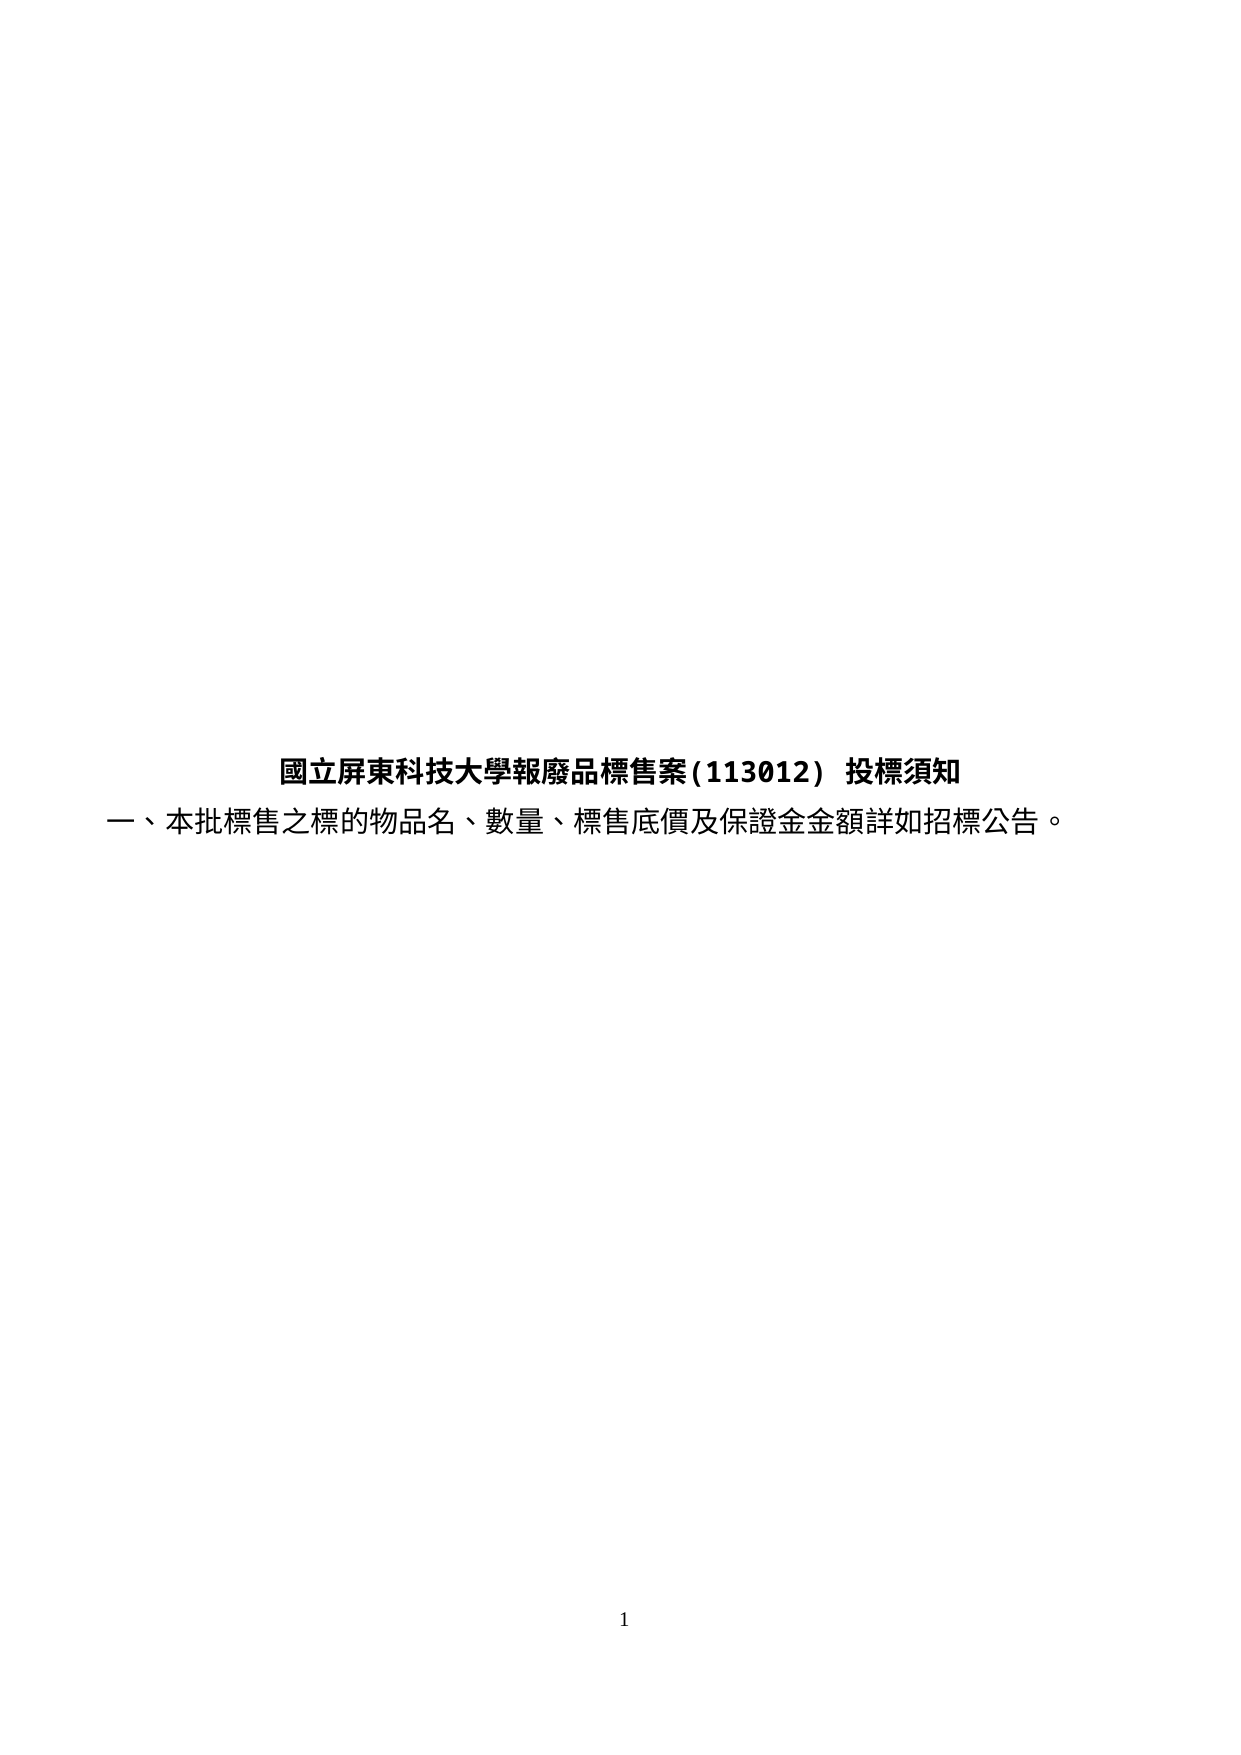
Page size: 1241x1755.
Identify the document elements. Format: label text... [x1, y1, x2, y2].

text 國立屏東科技大學報廢品標售案(113012) 投標須知 [106, 741, 1134, 791]
text 一、本批標售之標的物品名、數量、標售底價及保證金金額詳如招標公告。 [106, 791, 1134, 841]
